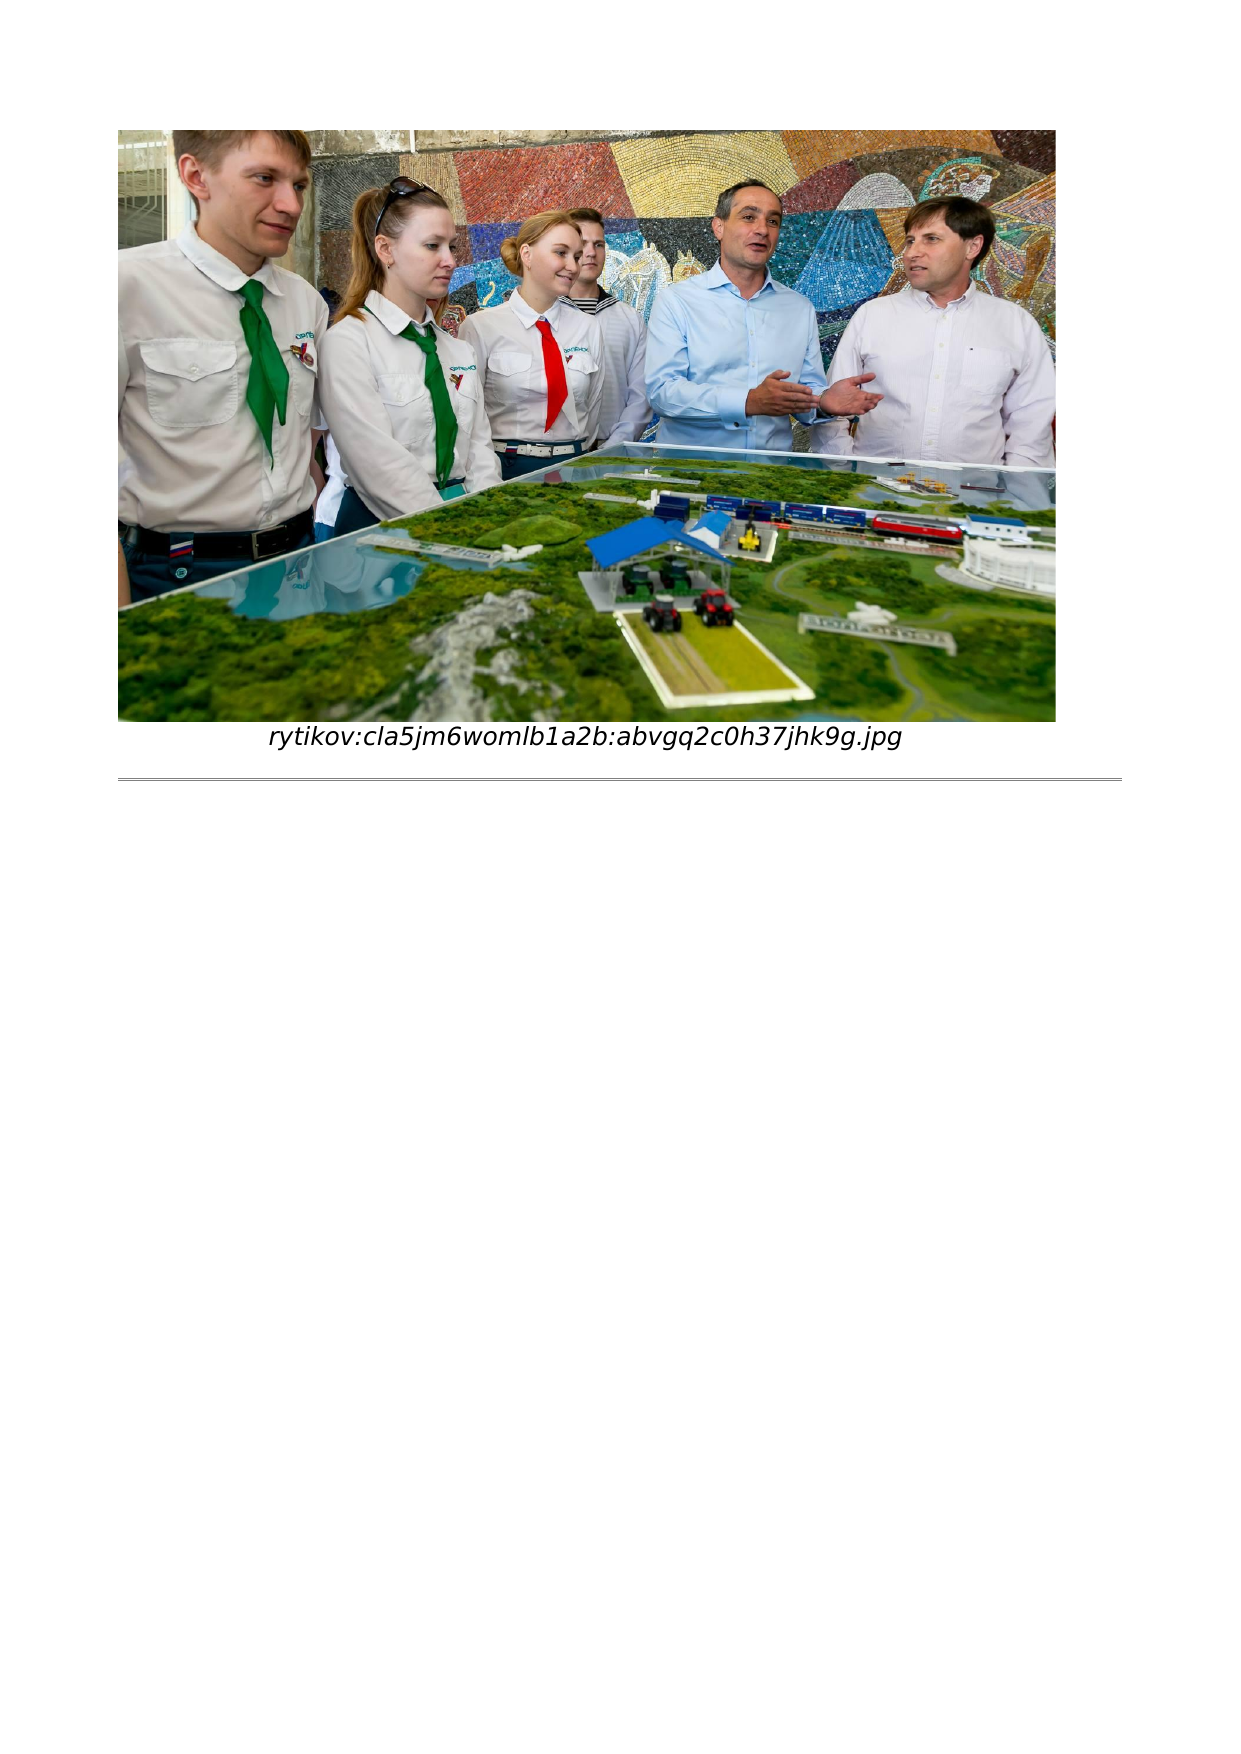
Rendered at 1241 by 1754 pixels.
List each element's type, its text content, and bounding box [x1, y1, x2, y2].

picture [118, 130, 1056, 722]
text rytikov:cla5jm6womlb1a2b:abvgq2c0h37jhk9g.jpg [118, 722, 1056, 751]
